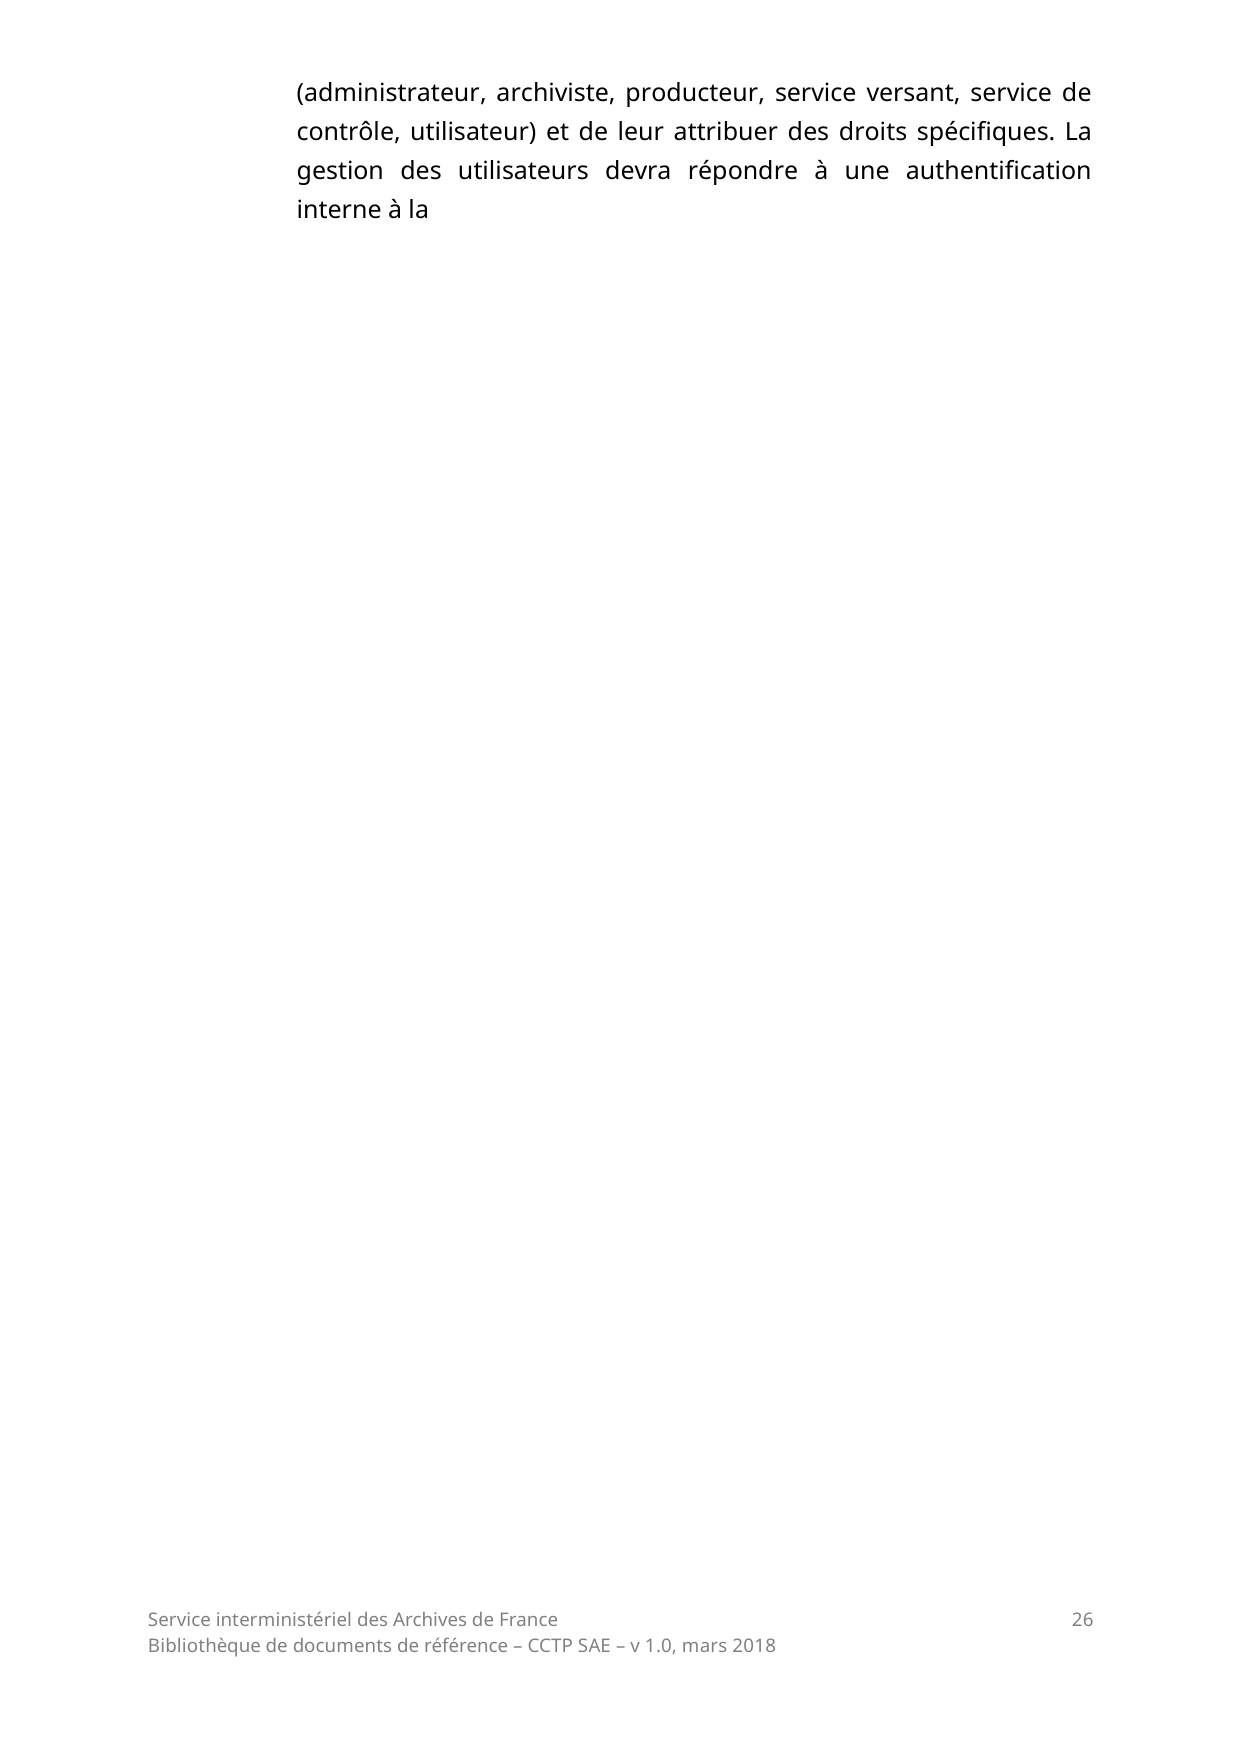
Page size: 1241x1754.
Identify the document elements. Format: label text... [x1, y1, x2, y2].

list (administrateur, archiviste, producteur, service versant, service de contrôle, utilisateur) et de leur attribuer des droits spécifiques. La gestion des utilisateurs devra répondre à une authentification interne à la [259, 75, 1093, 226]
